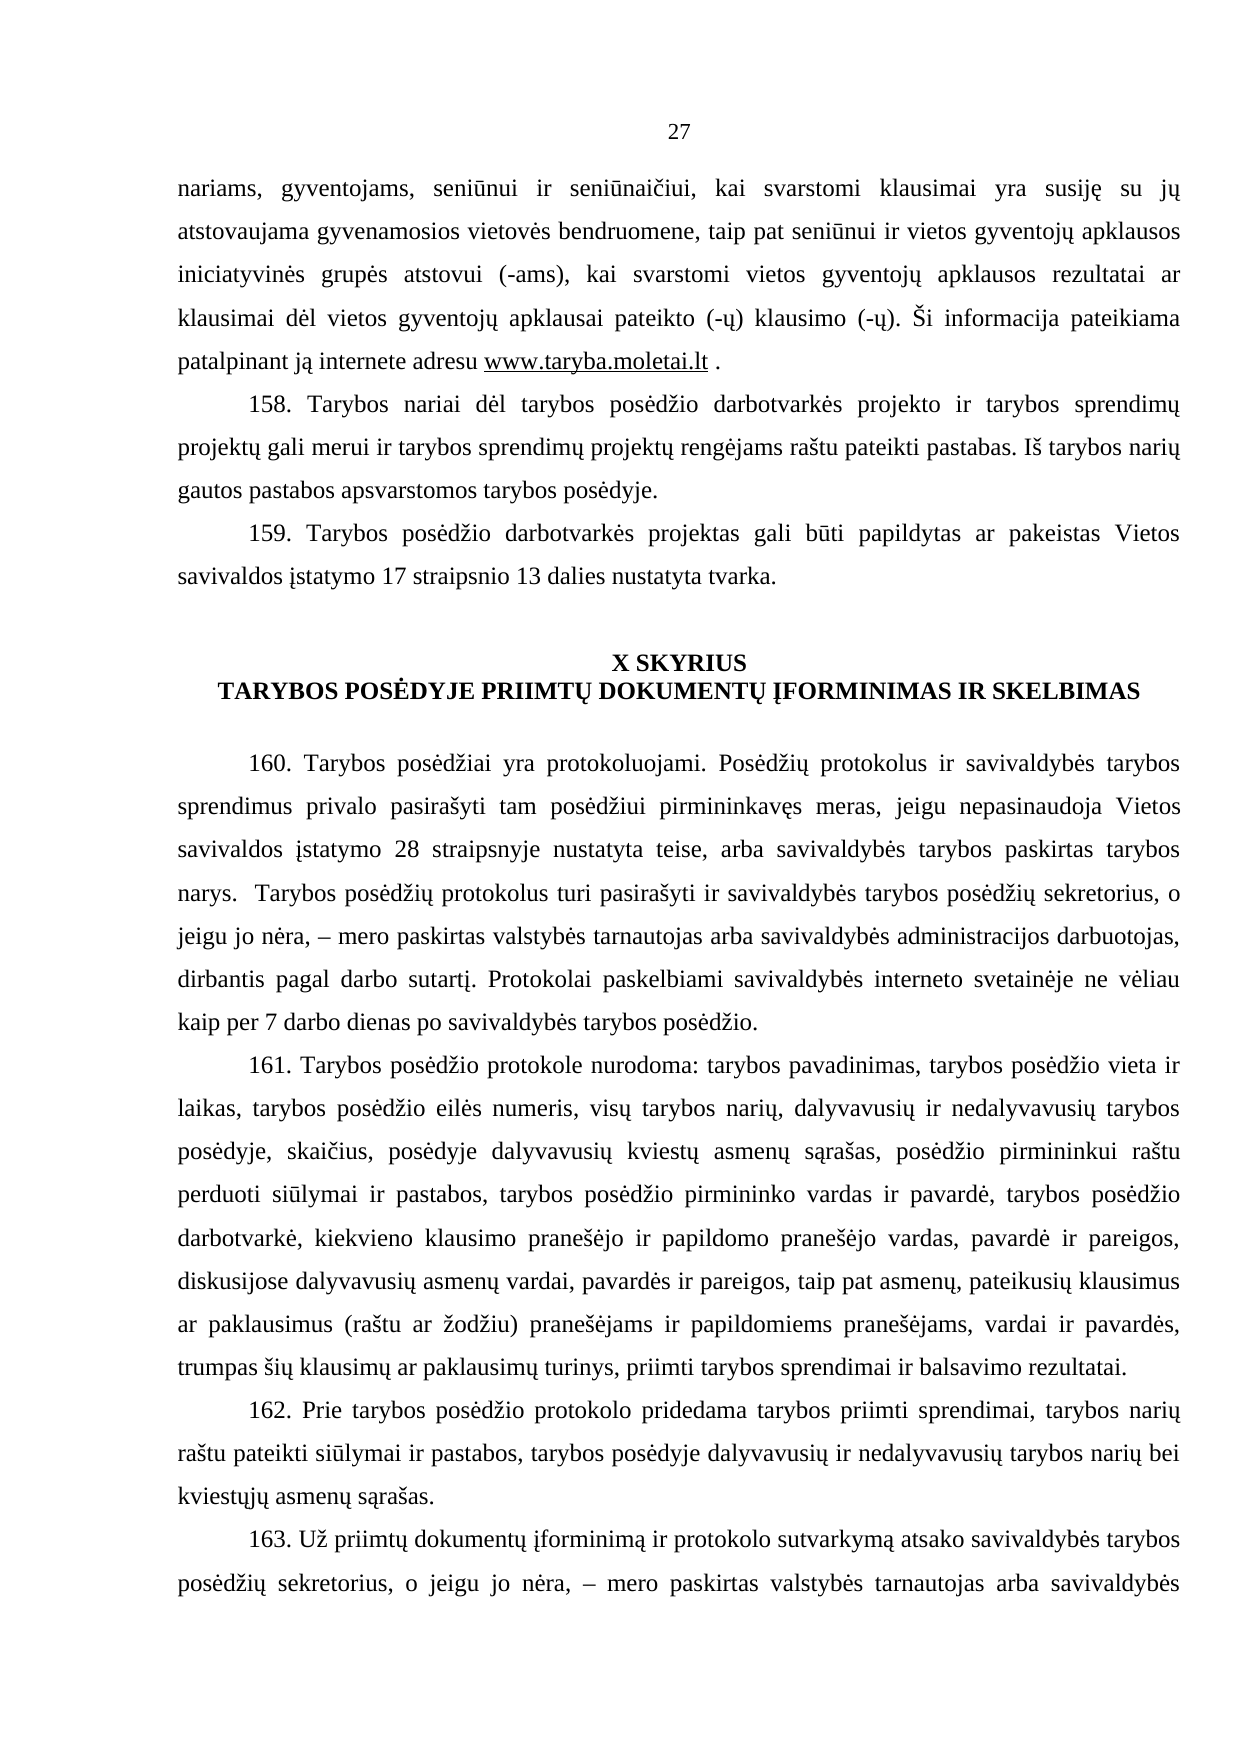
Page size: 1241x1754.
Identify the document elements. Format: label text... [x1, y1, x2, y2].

text nariams, gyventojams, seniūnui ir seniūnaičiui, kai svarstomi klausimai yra susiję su jų atstovaujama gyvenamosios vietovės bendruomene, taip pat seniūnui ir vietos gyventojų apklausos iniciatyvinės grupės atstovui (-ams), kai svarstomi vietos gyventojų apklausos rezultatai ar klausimai dėl vietos gyventojų apklausai pateikto (-ų) klausimo (-ų). Ši informacija pateikiama patalpinant ją internete adresu www.taryba.moletai.lt . [177, 173, 1181, 374]
text 160. Tarybos posėdžiai yra protokoluojami. Posėdžių protokolus ir savivaldybės tarybos sprendimus privalo pasirašyti tam posėdžiui pirmininkavęs meras, jeigu nepasinaudoja Vietos savivaldos įstatymo 28 straipsnyje nustatyta teise, arba savivaldybės tarybos paskirtas tarybos narys. Tarybos posėdžių protokolus turi pasirašyti ir savivaldybės tarybos posėdžių sekretorius, o jeigu jo nėra, – mero paskirtas valstybės tarnautojas arba savivaldybės administracijos darbuotojas, dirbantis pagal darbo sutartį. Protokolai paskelbiami savivaldybės interneto svetainėje ne vėliau kaip per 7 darbo dienas po savivaldybės tarybos posėdžio. [177, 748, 1181, 1036]
text 163. Už priimtų dokumentų įforminimą ir protokolo sutvarkymą atsako savivaldybės tarybos posėdžių sekretorius, o jeigu jo nėra, – mero paskirtas valstybės tarnautojas arba savivaldybės [177, 1524, 1181, 1596]
text TARYBOS POSĖDYJE PRIIMTŲ DOKUMENTŲ ĮFORMINIMAS IR SKELBIMAS [177, 676, 1181, 705]
text 161. Tarybos posėdžio protokole nurodoma: tarybos pavadinimas, tarybos posėdžio vieta ir laikas, tarybos posėdžio eilės numeris, visų tarybos narių, dalyvavusių ir nedalyvavusių tarybos posėdyje, skaičius, posėdyje dalyvavusių kviestų asmenų sąrašas, posėdžio pirmininkui raštu perduoti siūlymai ir pastabos, tarybos posėdžio pirmininko vardas ir pavardė, tarybos posėdžio darbotvarkė, kiekvieno klausimo pranešėjo ir papildomo pranešėjo vardas, pavardė ir pareigos, diskusijose dalyvavusių asmenų vardai, pavardės ir pareigos, taip pat asmenų, pateikusių klausimus ar paklausimus (raštu ar žodžiu) pranešėjams ir papildomiems pranešėjams, vardai ir pavardės, trumpas šių klausimų ar paklausimų turinys, priimti tarybos sprendimai ir balsavimo rezultatai. [177, 1050, 1181, 1381]
text 162. Prie tarybos posėdžio protokolo pridedama tarybos priimti sprendimai, tarybos narių raštu pateikti siūlymai ir pastabos, tarybos posėdyje dalyvavusių ir nedalyvavusių tarybos narių bei kviestųjų asmenų sąrašas. [177, 1395, 1181, 1510]
text 159. Tarybos posėdžio darbotvarkės projektas gali būti papildytas ar pakeistas Vietos savivaldos įstatymo 17 straipsnio 13 dalies nustatyta tvarka. [177, 518, 1181, 590]
text X SKYRIUS [177, 648, 1181, 676]
text 158. Tarybos nariai dėl tarybos posėdžio darbotvarkės projekto ir tarybos sprendimų projektų gali merui ir tarybos sprendimų projektų rengėjams raštu pateikti pastabas. Iš tarybos narių gautos pastabos apsvarstomos tarybos posėdyje. [177, 389, 1181, 504]
